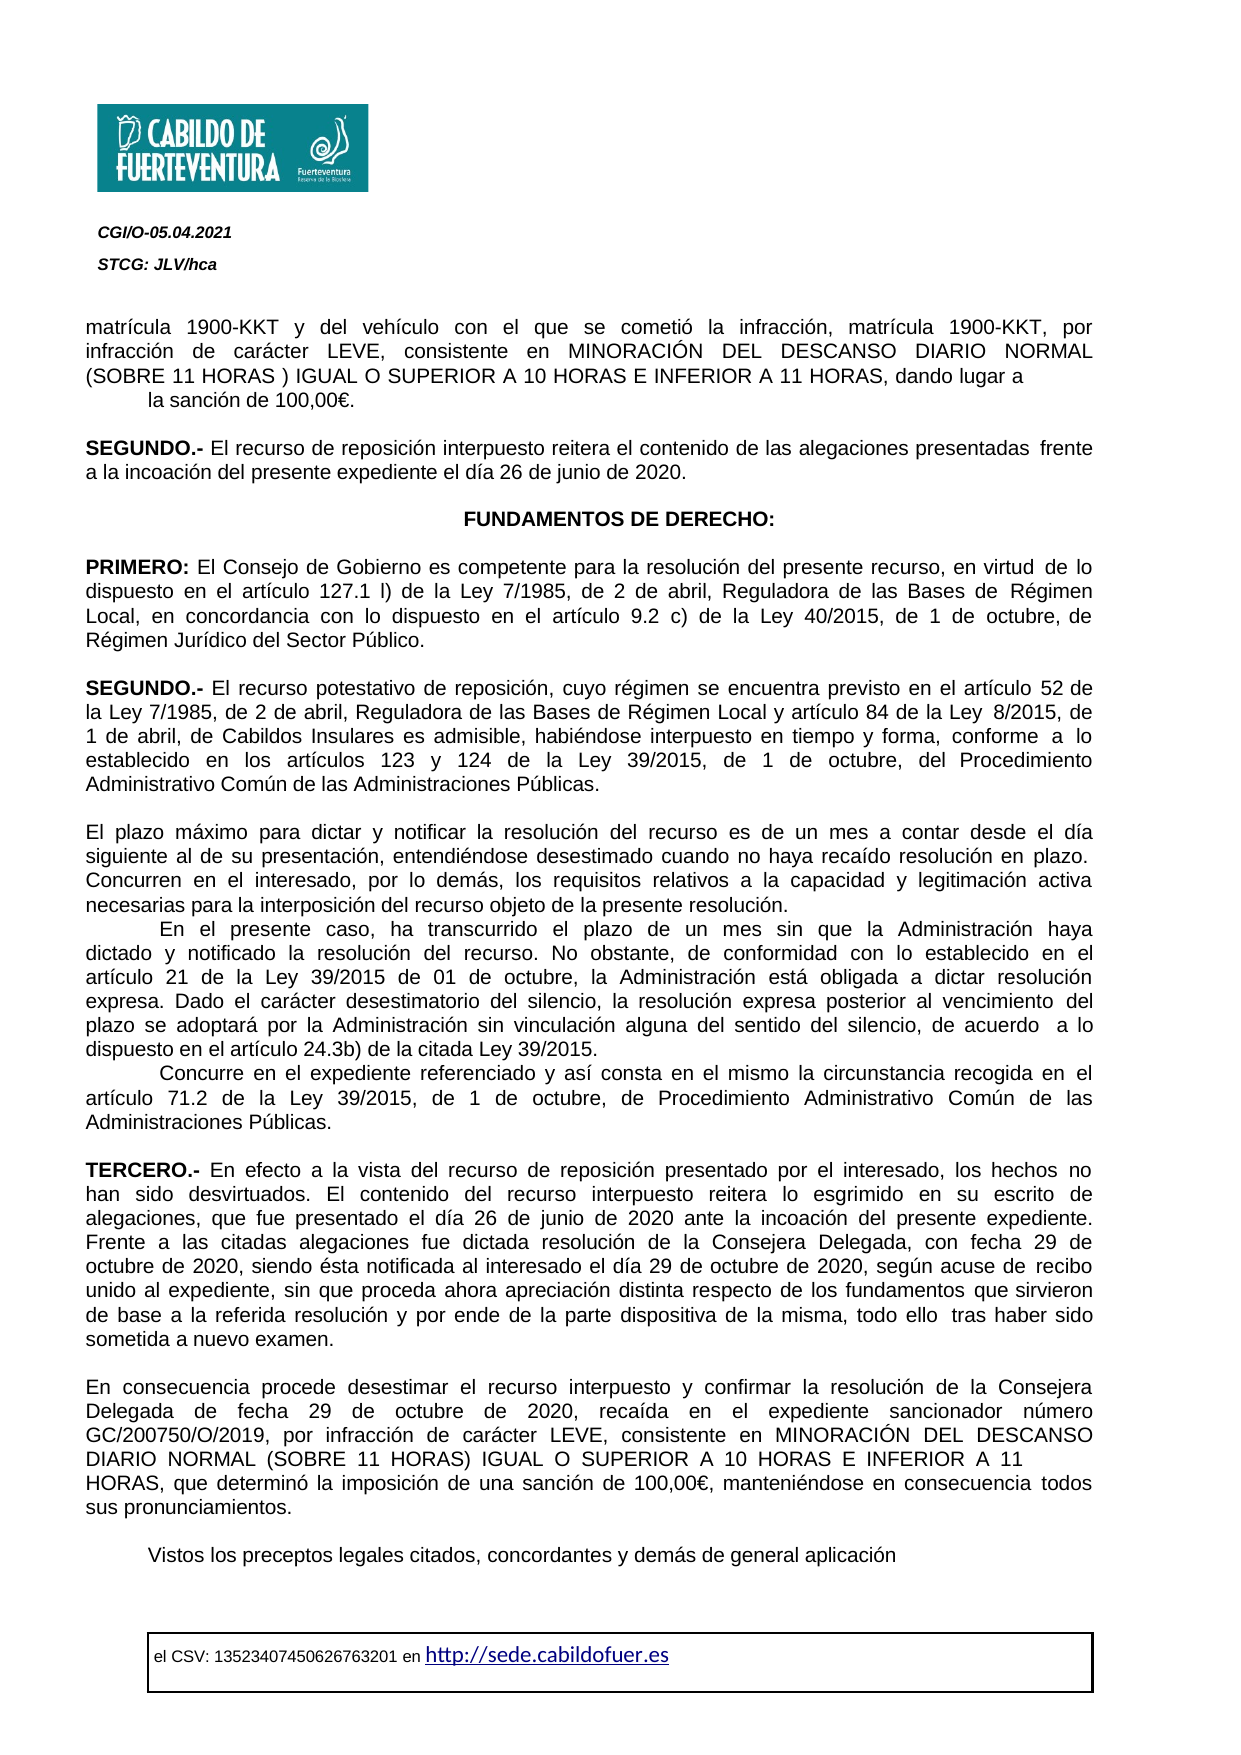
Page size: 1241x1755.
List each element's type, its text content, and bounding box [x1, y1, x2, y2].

text Vistos los preceptos legales citados, concordantes y demás de general aplicación [148, 1543, 1107, 1567]
text matrícula 1900-KKT y del vehículo con el que se cometió la infracción, matrícula 1900-KKT, por infracción de carácter LEVE, consistente en MINORACIÓN DEL DESCANSO DIARIO NORMAL (SOBRE 11 HORAS ) IGUAL O SUPERIOR A 10 HORAS E INFERIOR A 11 HORAS, dando lugar a [85, 315, 1093, 387]
subtitle FUNDAMENTOS DE DERECHO: [463, 507, 1107, 531]
text la sanción de 100,00€. [148, 387, 1107, 411]
text El plazo máximo para dictar y notificar la resolución del recurso es de un mes a contar desde el día siguiente al de su presentación, entendiéndose desestimado cuando no haya recaído resolución en plazo. [85, 820, 1093, 868]
text TERCERO.- En efecto a la vista del recurso de reposición presentado por el interesado, los hechos no han sido desvirtuados. El contenido del recurso interpuesto reitera lo esgrimido en su escrito de alegaciones, que fue presentado el día 26 de junio de 2020 ante la incoación del presente expediente. Frente a las citadas alegaciones fue dictada resolución de la Consejera Delegada, con fecha 29 de octubre de 2020, siendo ésta notificada al interesado el día 29 de octubre de 2020, según acuse de recibo unido al expediente, sin que proceda ahora apreciación distinta respecto de los fundamentos que sirvieron de base a la referida resolución y por ende de la parte dispositiva de la misma, todo ello tras haber sido sometida a nuevo examen. [85, 1157, 1093, 1351]
text HORAS, que determinó la imposición de una sanción de 100,00€, manteniéndose en consecuencia todos sus pronunciamientos. [85, 1471, 1093, 1519]
text PRIMERO: El Consejo de Gobierno es competente para la resolución del presente recurso, en virtud de lo dispuesto en el artículo 127.1 l) de la Ley 7/1985, de 2 de abril, Reguladora de las Bases de Régimen Local, en concordancia con lo dispuesto en el artículo 9.2 c) de la Ley 40/2015, de 1 de octubre, de Régimen Jurídico del Sector Público. [85, 555, 1093, 652]
text Concurre en el expediente referenciado y así consta en el mismo la circunstancia recogida en el artículo 71.2 de la Ley 39/2015, de 1 de octubre, de Procedimiento Administrativo Común de las Administraciones Públicas. [85, 1061, 1093, 1133]
text En el presente caso, ha transcurrido el plazo de un mes sin que la Administración haya dictado y notificado la resolución del recurso. No obstante, de conformidad con lo establecido en el artículo 21 de la Ley 39/2015 de 01 de octubre, la Administración está obligada a dictar resolución expresa. Dado el carácter desestimatorio del silencio, la resolución expresa posterior al vencimiento del plazo se adoptará por la Administración sin vinculación alguna del sentido del silencio, de acuerdo a lo dispuesto en el artículo 24.3b) de la citada Ley 39/2015. [85, 916, 1093, 1061]
text En consecuencia procede desestimar el recurso interpuesto y confirmar la resolución de la Consejera Delegada de fecha 29 de octubre de 2020, recaída en el expediente sancionador número GC/200750/O/2019, por infracción de carácter LEVE, consistente en MINORACIÓN DEL DESCANSO DIARIO NORMAL (SOBRE 11 HORAS) IGUAL O SUPERIOR A 10 HORAS E INFERIOR A 11 [85, 1374, 1093, 1471]
text Concurren en el interesado, por lo demás, los requisitos relativos a la capacidad y legitimación activa necesarias para la interposición del recurso objeto de la presente resolución. [85, 868, 1093, 916]
text SEGUNDO.- El recurso de reposición interpuesto reitera el contenido de las alegaciones presentadas frente a la incoación del presente expediente el día 26 de junio de 2020. [85, 435, 1093, 483]
text SEGUNDO.- El recurso potestativo de reposición, cuyo régimen se encuentra previsto en el artículo 52 de la Ley 7/1985, de 2 de abril, Reguladora de las Bases de Régimen Local y artículo 84 de la Ley 8/2015, de 1 de abril, de Cabildos Insulares es admisible, habiéndose interpuesto en tiempo y forma, conforme a lo establecido en los artículos 123 y 124 de la Ley 39/2015, de 1 de octubre, del Procedimiento Administrativo Común de las Administraciones Públicas. [85, 675, 1093, 796]
